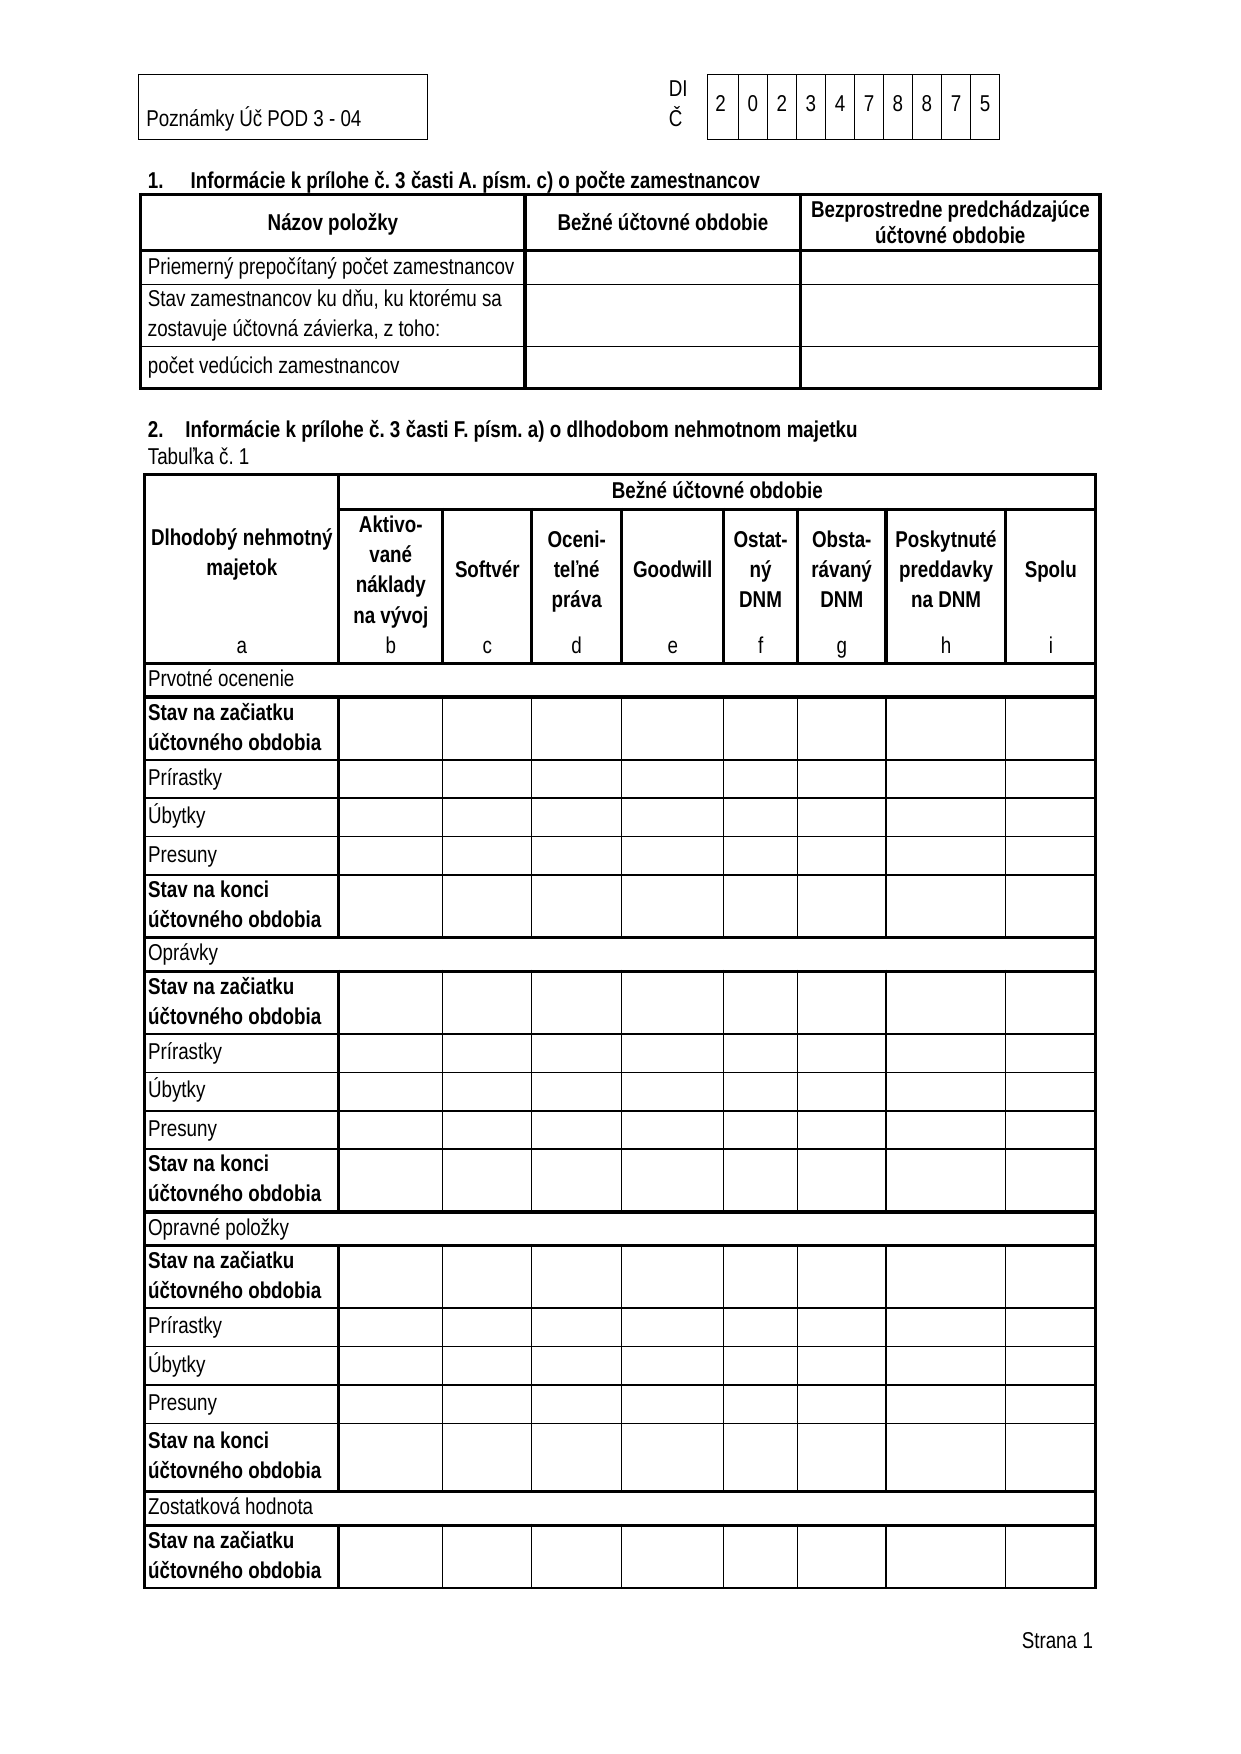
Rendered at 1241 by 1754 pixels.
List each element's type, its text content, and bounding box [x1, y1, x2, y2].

table_cell [532, 973, 621, 1033]
table_cell [1006, 799, 1094, 836]
table_cell [887, 876, 1005, 936]
table_header Bežné účtovné obdobie [340, 476, 1094, 508]
table_cell [527, 252, 799, 284]
table_cell [798, 699, 885, 759]
table_cell Prírastky [146, 761, 337, 797]
table_cell [622, 1150, 723, 1210]
table_cell [532, 1035, 621, 1071]
title Informácie k prílohe č. 3 časti F. písm. a) o dlhodobom nehmotnom majetku [148, 416, 1093, 443]
table_cell Aktivo-vané náklady na vývoj [340, 511, 441, 632]
table_cell [887, 1150, 1005, 1210]
table_cell [340, 1247, 442, 1307]
table_cell Úbytky [146, 799, 337, 836]
table_cell [622, 1386, 723, 1422]
table_cell Stav na začiatku účtovného obdobia [146, 699, 337, 759]
table_cell [443, 1309, 531, 1346]
table_cell [443, 1527, 531, 1587]
table_cell Presuny [146, 837, 337, 874]
table_cell [724, 1386, 797, 1422]
table_cell [340, 761, 442, 797]
table_cell [887, 1035, 1005, 1071]
table_cell [622, 799, 723, 836]
table_cell Softvér [444, 511, 530, 632]
table_cell c [444, 632, 530, 662]
table_cell [724, 876, 797, 936]
table_cell [443, 799, 531, 836]
title Informácie k prílohe č. 3 časti A. písm. c) o počte zamestnancov [148, 167, 1093, 193]
table_cell [443, 1112, 531, 1148]
table_cell [798, 1386, 885, 1422]
table_cell [724, 1347, 797, 1384]
table_cell [1006, 1247, 1094, 1307]
table_cell [443, 1035, 531, 1071]
table_cell Prírastky [146, 1035, 337, 1071]
table_cell [798, 761, 885, 797]
table_cell [532, 1073, 621, 1110]
table_cell [340, 973, 442, 1033]
table_cell Spolu [1007, 511, 1094, 632]
table_cell [532, 1424, 621, 1490]
table_cell [887, 1527, 1005, 1587]
table_cell [622, 1112, 723, 1148]
table_cell [724, 761, 797, 797]
table_header Názov položky [142, 196, 523, 249]
table_cell [622, 1247, 723, 1307]
table_cell [887, 837, 1005, 874]
table_cell Stav na začiatku účtovného obdobia [146, 1527, 337, 1587]
table_cell [1006, 1424, 1094, 1490]
table_cell Poskytnuté preddavky na DNM [888, 511, 1004, 632]
table_cell Oceni-teľné práva [533, 511, 620, 632]
table_cell Goodwill [623, 511, 722, 632]
table_cell [340, 1527, 442, 1587]
table_cell [532, 699, 621, 759]
table_cell [798, 876, 885, 936]
table_cell [798, 1347, 885, 1384]
table_cell [1006, 1073, 1094, 1110]
table_cell Stav na konci účtovného obdobia [146, 1424, 337, 1490]
table_cell [622, 1309, 723, 1346]
table_cell [724, 1073, 797, 1110]
table_cell [1006, 973, 1094, 1033]
table_cell [443, 1347, 531, 1384]
table_cell Opravné položky [146, 1214, 1094, 1244]
table_cell [532, 1309, 621, 1346]
table_cell [622, 973, 723, 1033]
table_cell [527, 347, 799, 387]
table_cell [340, 1150, 442, 1210]
table_cell [887, 1424, 1005, 1490]
table_cell Priemerný prepočítaný počet zamestnancov [142, 252, 523, 284]
table_cell [1006, 761, 1094, 797]
table_cell [443, 1424, 531, 1490]
table_cell [1006, 1035, 1094, 1071]
table_cell b [340, 632, 441, 662]
table_cell [532, 876, 621, 936]
table_cell počet vedúcich zamestnancov [142, 347, 523, 387]
table_cell [340, 1347, 442, 1384]
table_cell h [888, 632, 1004, 662]
table_cell [798, 799, 885, 836]
table_cell [887, 1073, 1005, 1110]
table_cell [1006, 699, 1094, 759]
table_cell [798, 1150, 885, 1210]
table_cell Presuny [146, 1386, 337, 1422]
table_cell [802, 285, 1098, 346]
table_cell [340, 1386, 442, 1422]
table_cell [724, 1112, 797, 1148]
table_cell Zostatková hodnota [146, 1493, 1094, 1523]
table_cell [887, 1247, 1005, 1307]
table_cell Stav zamestnancov ku dňu, ku ktorému sa zostavuje účtovná závierka, z toho: [142, 285, 523, 346]
table_cell Stav na konci účtovného obdobia [146, 1150, 337, 1210]
table_cell [443, 876, 531, 936]
table_cell Stav na konci účtovného obdobia [146, 876, 337, 936]
table_cell [622, 1035, 723, 1071]
table_cell [340, 1073, 442, 1110]
table_cell [443, 837, 531, 874]
table_cell [532, 1386, 621, 1422]
table_cell Úbytky [146, 1347, 337, 1384]
table_cell [622, 1347, 723, 1384]
table_cell [443, 973, 531, 1033]
table_cell [798, 1035, 885, 1071]
table_header Dlhodobý nehmotný majetok [146, 476, 337, 632]
table_cell [532, 1347, 621, 1384]
table_header Bezprostredne predchádzajúce účtovné obdobie [802, 196, 1098, 249]
table_cell [1006, 1527, 1094, 1587]
table_cell [798, 973, 885, 1033]
table_cell [340, 1035, 442, 1071]
table_cell [443, 1247, 531, 1307]
table_cell [340, 799, 442, 836]
table_cell [622, 699, 723, 759]
table_cell [1006, 1309, 1094, 1346]
table_cell e [623, 632, 722, 662]
table_cell [802, 347, 1098, 387]
table_cell [622, 1073, 723, 1110]
table_cell [340, 837, 442, 874]
table_cell [622, 876, 723, 936]
table_cell [798, 837, 885, 874]
table_cell [1006, 1150, 1094, 1210]
table_cell [724, 699, 797, 759]
table_cell [532, 761, 621, 797]
table_cell [622, 1424, 723, 1490]
table_cell [532, 1150, 621, 1210]
table_cell Ostat-ný DNM [725, 511, 796, 632]
table_cell [887, 699, 1005, 759]
table_cell [887, 1347, 1005, 1384]
table_cell [724, 973, 797, 1033]
table_cell Stav na začiatku účtovného obdobia [146, 1247, 337, 1307]
table_cell [798, 1247, 885, 1307]
table_cell [1006, 1112, 1094, 1148]
table_cell [802, 252, 1098, 284]
table_cell [887, 1386, 1005, 1422]
table_cell [724, 837, 797, 874]
table_cell [622, 837, 723, 874]
table_cell [532, 1247, 621, 1307]
table_cell [887, 973, 1005, 1033]
text Tabuľka č. 1 [148, 443, 1093, 469]
table_cell [532, 799, 621, 836]
table_cell [798, 1073, 885, 1110]
table_cell [724, 1247, 797, 1307]
table_cell [1006, 1347, 1094, 1384]
table_cell Obsta- rávaný DNM [799, 511, 884, 632]
table_cell Presuny [146, 1112, 337, 1148]
table_cell Prírastky [146, 1309, 337, 1346]
table_cell [724, 1150, 797, 1210]
table_cell [340, 699, 442, 759]
table_cell [798, 1527, 885, 1587]
table_cell a [146, 632, 337, 662]
table_cell [724, 1424, 797, 1490]
table_cell [340, 1112, 442, 1148]
table_cell [1006, 837, 1094, 874]
table_cell [532, 1112, 621, 1148]
table_cell [887, 799, 1005, 836]
table_cell [443, 699, 531, 759]
table_cell [622, 761, 723, 797]
table_cell d [533, 632, 620, 662]
table_cell [622, 1527, 723, 1587]
table_cell g [799, 632, 884, 662]
table_header Bežné účtovné obdobie [527, 196, 799, 249]
table_cell [443, 1073, 531, 1110]
table_cell Prvotné ocenenie [146, 665, 1094, 695]
table_cell Oprávky [146, 939, 1094, 969]
table_cell [887, 1309, 1005, 1346]
table_cell [724, 1035, 797, 1071]
table_cell [340, 1309, 442, 1346]
table_cell Stav na začiatku účtovného obdobia [146, 973, 337, 1033]
table_cell Úbytky [146, 1073, 337, 1110]
table_cell [1006, 876, 1094, 936]
table_cell [798, 1309, 885, 1346]
table_cell [340, 876, 442, 936]
table_cell [532, 1527, 621, 1587]
table_cell [1006, 1386, 1094, 1422]
table_cell f [725, 632, 796, 662]
table_cell [798, 1112, 885, 1148]
table_cell [724, 799, 797, 836]
table_cell [887, 1112, 1005, 1148]
table_cell i [1007, 632, 1094, 662]
table_cell [798, 1424, 885, 1490]
table_cell [340, 1424, 442, 1490]
table_cell [443, 1150, 531, 1210]
table_cell [724, 1309, 797, 1346]
table_cell [532, 837, 621, 874]
table_cell [724, 1527, 797, 1587]
table_cell [887, 761, 1005, 797]
table_cell [527, 285, 799, 346]
table_cell [443, 1386, 531, 1422]
table_cell [443, 761, 531, 797]
